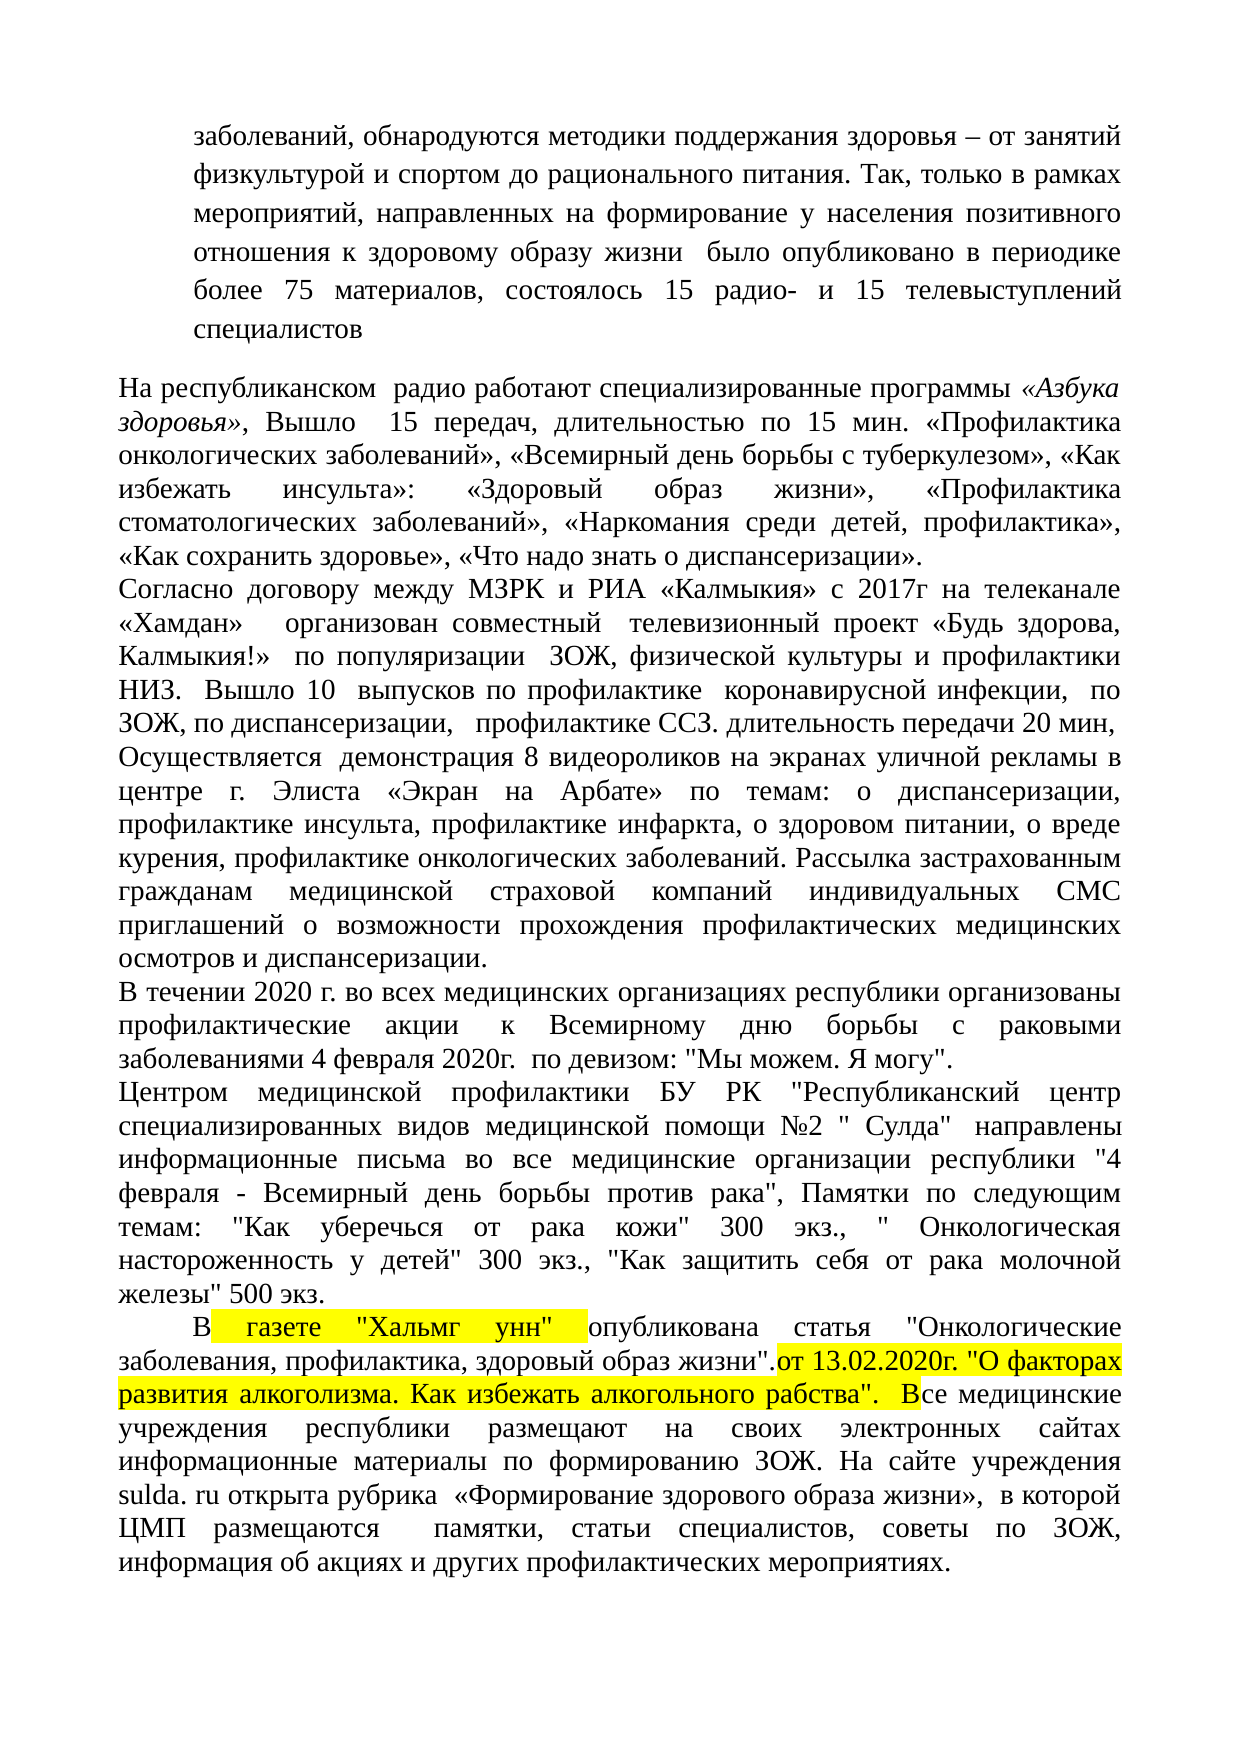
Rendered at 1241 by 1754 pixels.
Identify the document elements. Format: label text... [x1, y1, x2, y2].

text В газете "Хальмг унн" опубликована статья "Онкологические заболевания, профилактика, здоровый образ жизни".от 13.02.2020г. "О факторах развития алкоголизма. Как избежать алкогольного рабства". Все медицинские учреждения республики размещают на своих электронных сайтах информационные материалы по формированию ЗОЖ. На сайте учреждения sulda. ru открыта рубрика «Формирование здорового образа жизни», в которой ЦМП размещаются памятки, статьи специалистов, советы по ЗОЖ, информация об акциях и других профилактических мероприятиях. [118, 1309, 1122, 1578]
text Центром медицинской профилактики БУ РК "Республиканский центр специализированных видов медицинской помощи №2 " Сулда" направлены информационные письма во все медицинские организации республики "4 февраля - Всемирный день борьбы против рака", Памятки по следующим темам: "Как уберечься от рака кожи" 300 экз., " Онкологическая настороженность у детей" 300 экз., "Как защитить себя от рака молочной железы" 500 экз. [118, 1074, 1122, 1309]
text На республиканском радио работают специализированные программы «Азбука здоровья», Вышло 15 передач, длительностью по 15 мин. «Профилактика онкологических заболеваний», «Всемирный день борьбы с туберкулезом», «Как избежать инсульта»: «Здоровый образ жизни», «Профилактика стоматологических заболеваний», «Наркомания среди детей, профилактика», «Как сохранить здоровье», «Что надо знать о диспансеризации». [118, 370, 1122, 571]
list заболеваний, обнародуются методики поддержания здоровья – от занятий физкультурой и спортом до рационального питания. Так, только в рамках мероприятий, направленных на формирование у населения позитивного отношения к здоровому образу жизни было опубликовано в периодике более 75 материалов, состоялось 15 радио- и 15 телевыступлений специалистов [156, 118, 1122, 344]
text Согласно договору между МЗРК и РИА «Калмыкия» с 2017г на телеканале «Хамдан» организован совместный телевизионный проект «Будь здорова, Калмыкия!» по популяризации ЗОЖ, физической культуры и профилактики НИЗ. Вышло 10 выпусков по профилактике коронавирусной инфекции, по ЗОЖ, по диспансеризации, профилактике ССЗ. длительность передачи 20 мин, [118, 571, 1122, 739]
text Осуществляется демонстрация 8 видеороликов на экранах уличной рекламы в центре г. Элиста «Экран на Арбате» по темам: о диспансеризации, профилактике инсульта, профилактике инфаркта, о здоровом питании, о вреде курения, профилактике онкологических заболеваний. Рассылка застрахованным гражданам медицинской страховой компаний индивидуальных СМС приглашений о возможности прохождения профилактических медицинских осмотров и диспансеризации. [118, 739, 1122, 974]
text В течении 2020 г. во всех медицинских организациях республики организованы профилактические акции к Всемирному дню борьбы с раковыми заболеваниями 4 февраля 2020г. по девизом: "Мы можем. Я могу". [118, 974, 1122, 1074]
